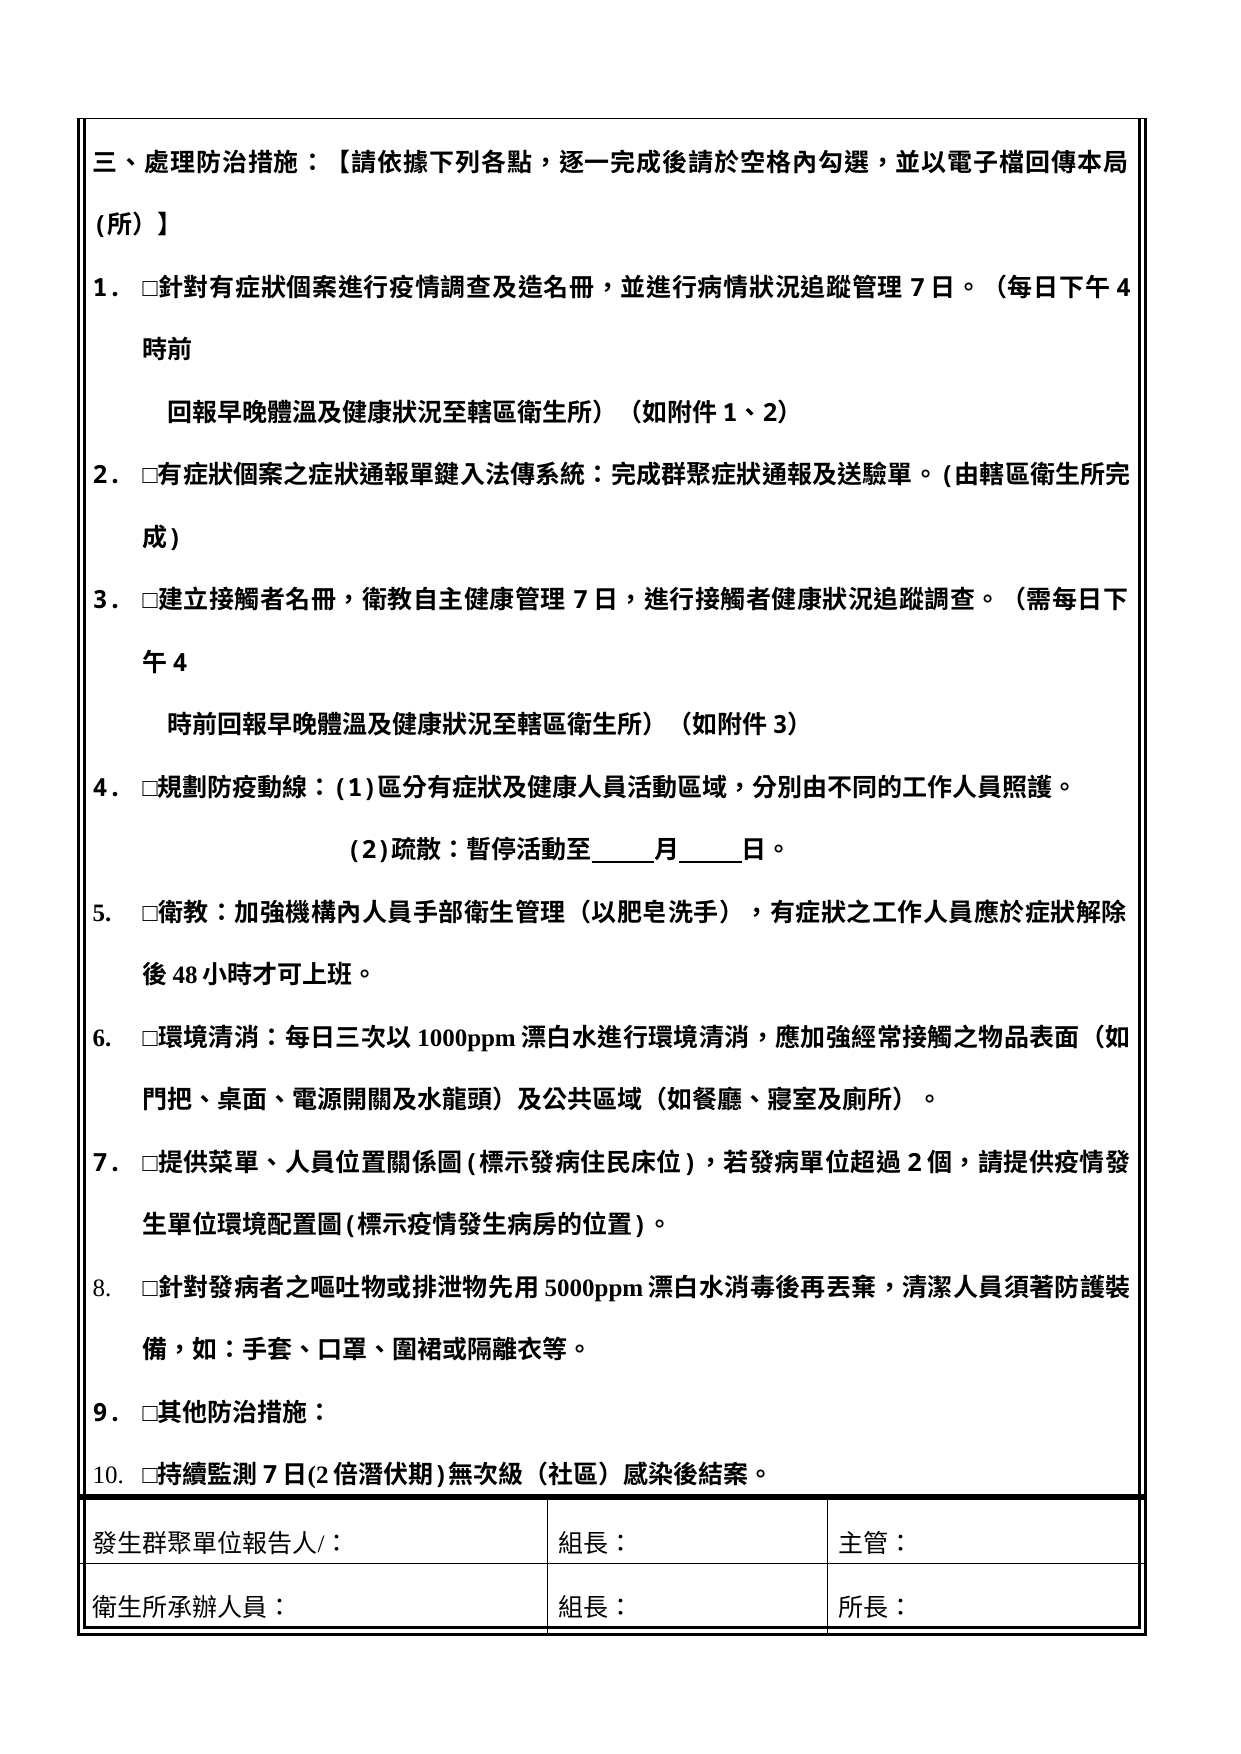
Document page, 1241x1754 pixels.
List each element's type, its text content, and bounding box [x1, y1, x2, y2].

table_cell 主管： [828, 1500, 1138, 1563]
table_cell 組長： [548, 1564, 827, 1626]
table_cell 所長： [828, 1564, 1138, 1626]
table_cell 三、處理防治措施：【請依據下列各點，逐一完成後請於空格內勾選，並以電子檔回傳本局(所）】 □針對有症狀個案進行疫情調查及造名冊，並進行病情狀況追蹤管理7日。（每日下午4時前 回報早晚體溫及健康狀況至轄區衛生所）（如附件1、2） □有症狀個案之症狀通報單鍵入法傳系統：完成群聚症狀通報及送驗單。(由轄區衛生所完成) □建立接觸者名冊，衛教自主健康管理7日，進行接觸者健康狀況追蹤調查。（需每日下午4 時前回報早晚體溫及健康狀況至轄區衛生所）（如附件3） □規劃防疫動線：(1)區分有症狀及健康人員活動區域，分別由不同的工作人員照護。 (2)疏散：暫停活動至 月 日。 □衛教：加強機構內人員手部衛生管理（以肥皂洗手），有症狀之工作人員應於症狀解除後48小時才可上班。 □環境清消：每日三次以1000ppm漂白水進行環境清消，應加強經常接觸之物品表面（如門把、桌面、電源開關及水龍頭）及公共區域（如餐廳、寢室及廁所）。 □提供菜單、人員位置關係圖(標示發病住民床位)，若發病單位超過2個，請提供疫情發生單位環境配置圖(標示疫情發生病房的位置)。 □針對發病者之嘔吐物或排泄物先用5000ppm漂白水消毒後再丟棄，清潔人員須著防護裝備，如：手套、口罩、圍裙或隔離衣等。 □其他防治措施： □持續監測7日(2倍潛伏期)無次級（社區）感染後結案。 [86, 119, 1138, 1494]
table_cell 衛生所承辦人員： [86, 1564, 547, 1626]
table_cell 組長： [548, 1500, 827, 1563]
table_cell 發生群聚單位報告人/： [86, 1500, 547, 1563]
